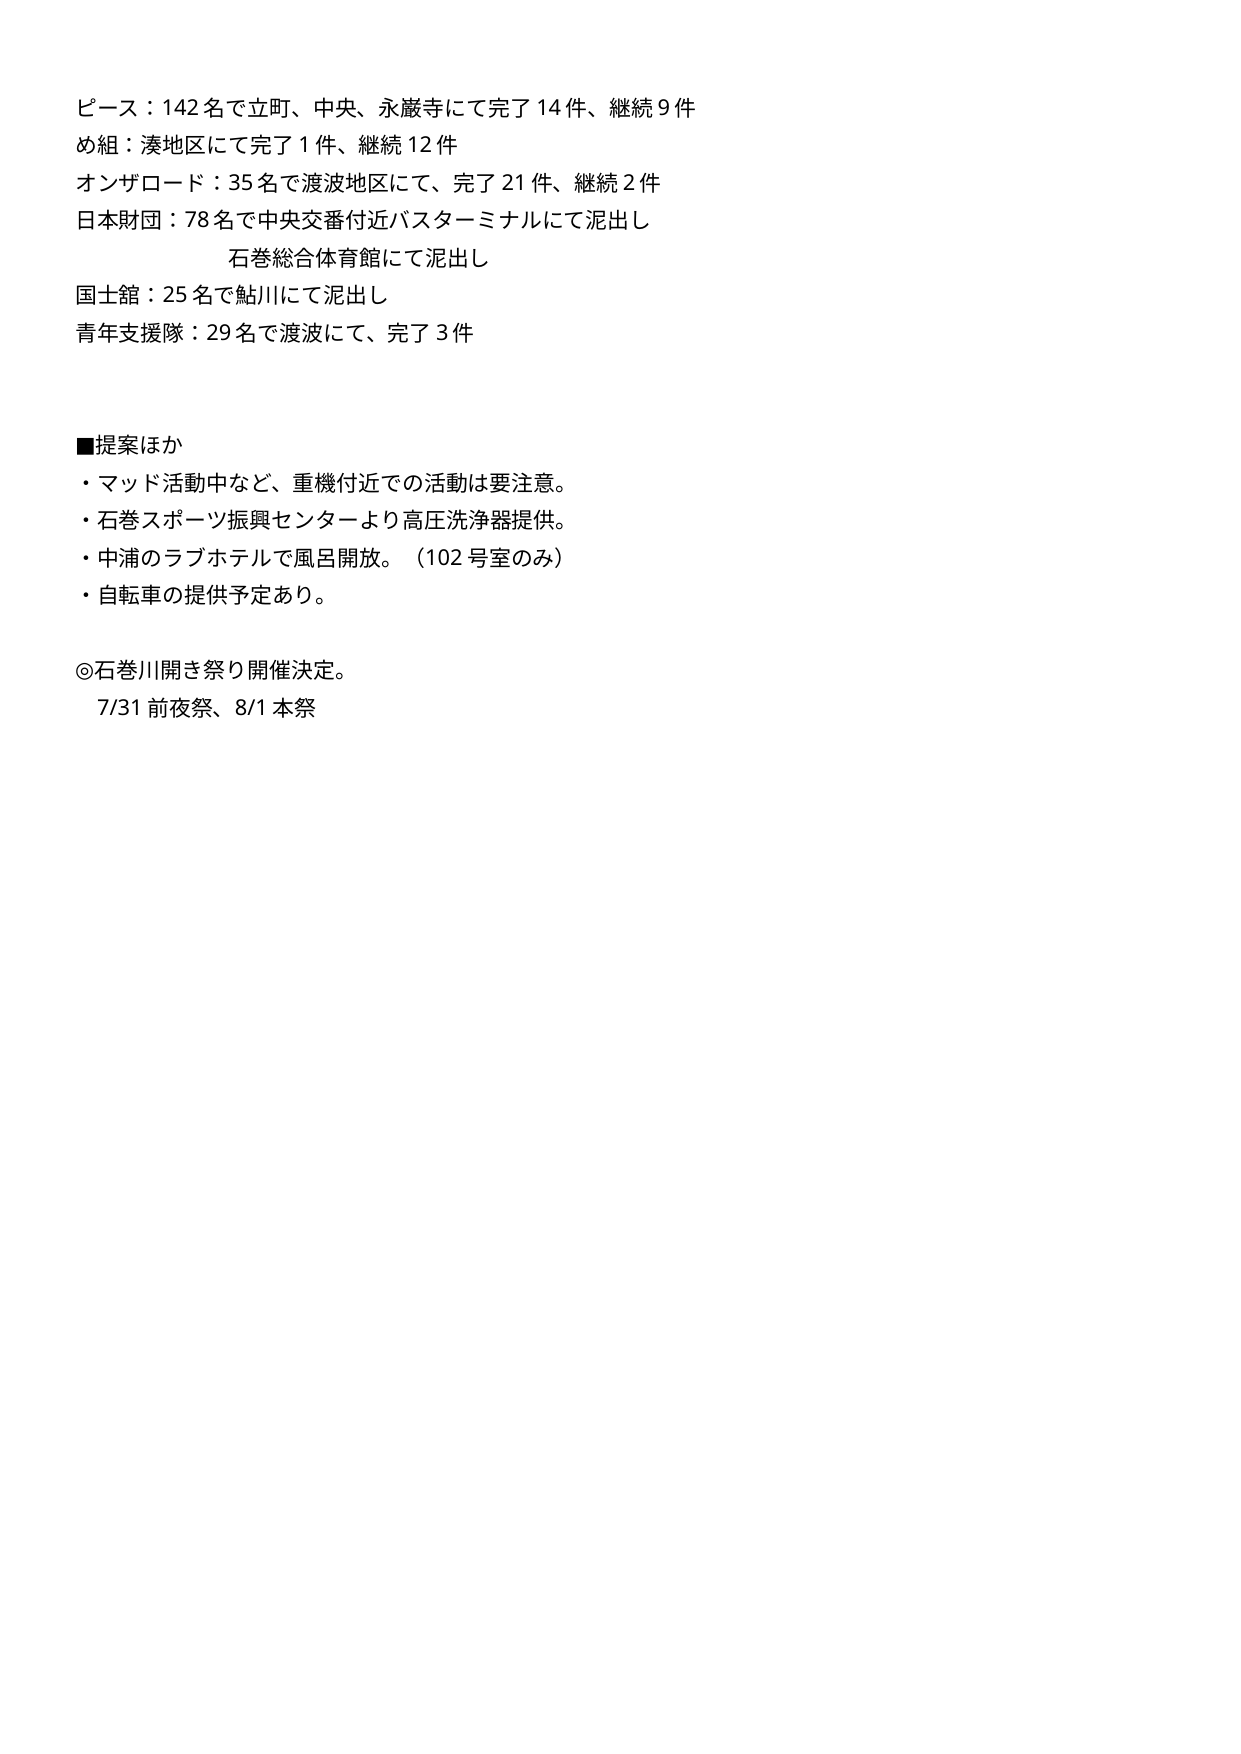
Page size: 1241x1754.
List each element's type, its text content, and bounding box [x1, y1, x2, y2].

text 青年支援隊：29名で渡波にて、完了3件 [75, 306, 1165, 344]
text 日本財団：78名で中央交番付近バスターミナルにて泥出し [75, 194, 1165, 231]
text オンザロード：35名で渡波地区にて、完了21件、継続2件 [75, 156, 1165, 194]
text ピース：142名で立町、中央、永巌寺にて完了14件、継続9件 [75, 81, 1165, 119]
text 国士舘：25名で鮎川にて泥出し [75, 269, 1165, 306]
text ◎石巻川開き祭り開催決定。 [75, 644, 1165, 681]
text ・マッド活動中など、重機付近での活動は要注意。 [75, 456, 1165, 494]
text 7/31前夜祭、8/1本祭 [75, 681, 1165, 719]
text め組：湊地区にて完了1件、継続12件 [75, 119, 1165, 156]
text ・自転車の提供予定あり。 [75, 569, 1165, 606]
text ■提案ほか [75, 419, 1165, 456]
text ・石巻スポーツ振興センターより高圧洗浄器提供。 [75, 494, 1165, 531]
text 石巻総合体育館にて泥出し [75, 231, 1165, 269]
text ・中浦のラブホテルで風呂開放。（102号室のみ） [75, 531, 1165, 569]
